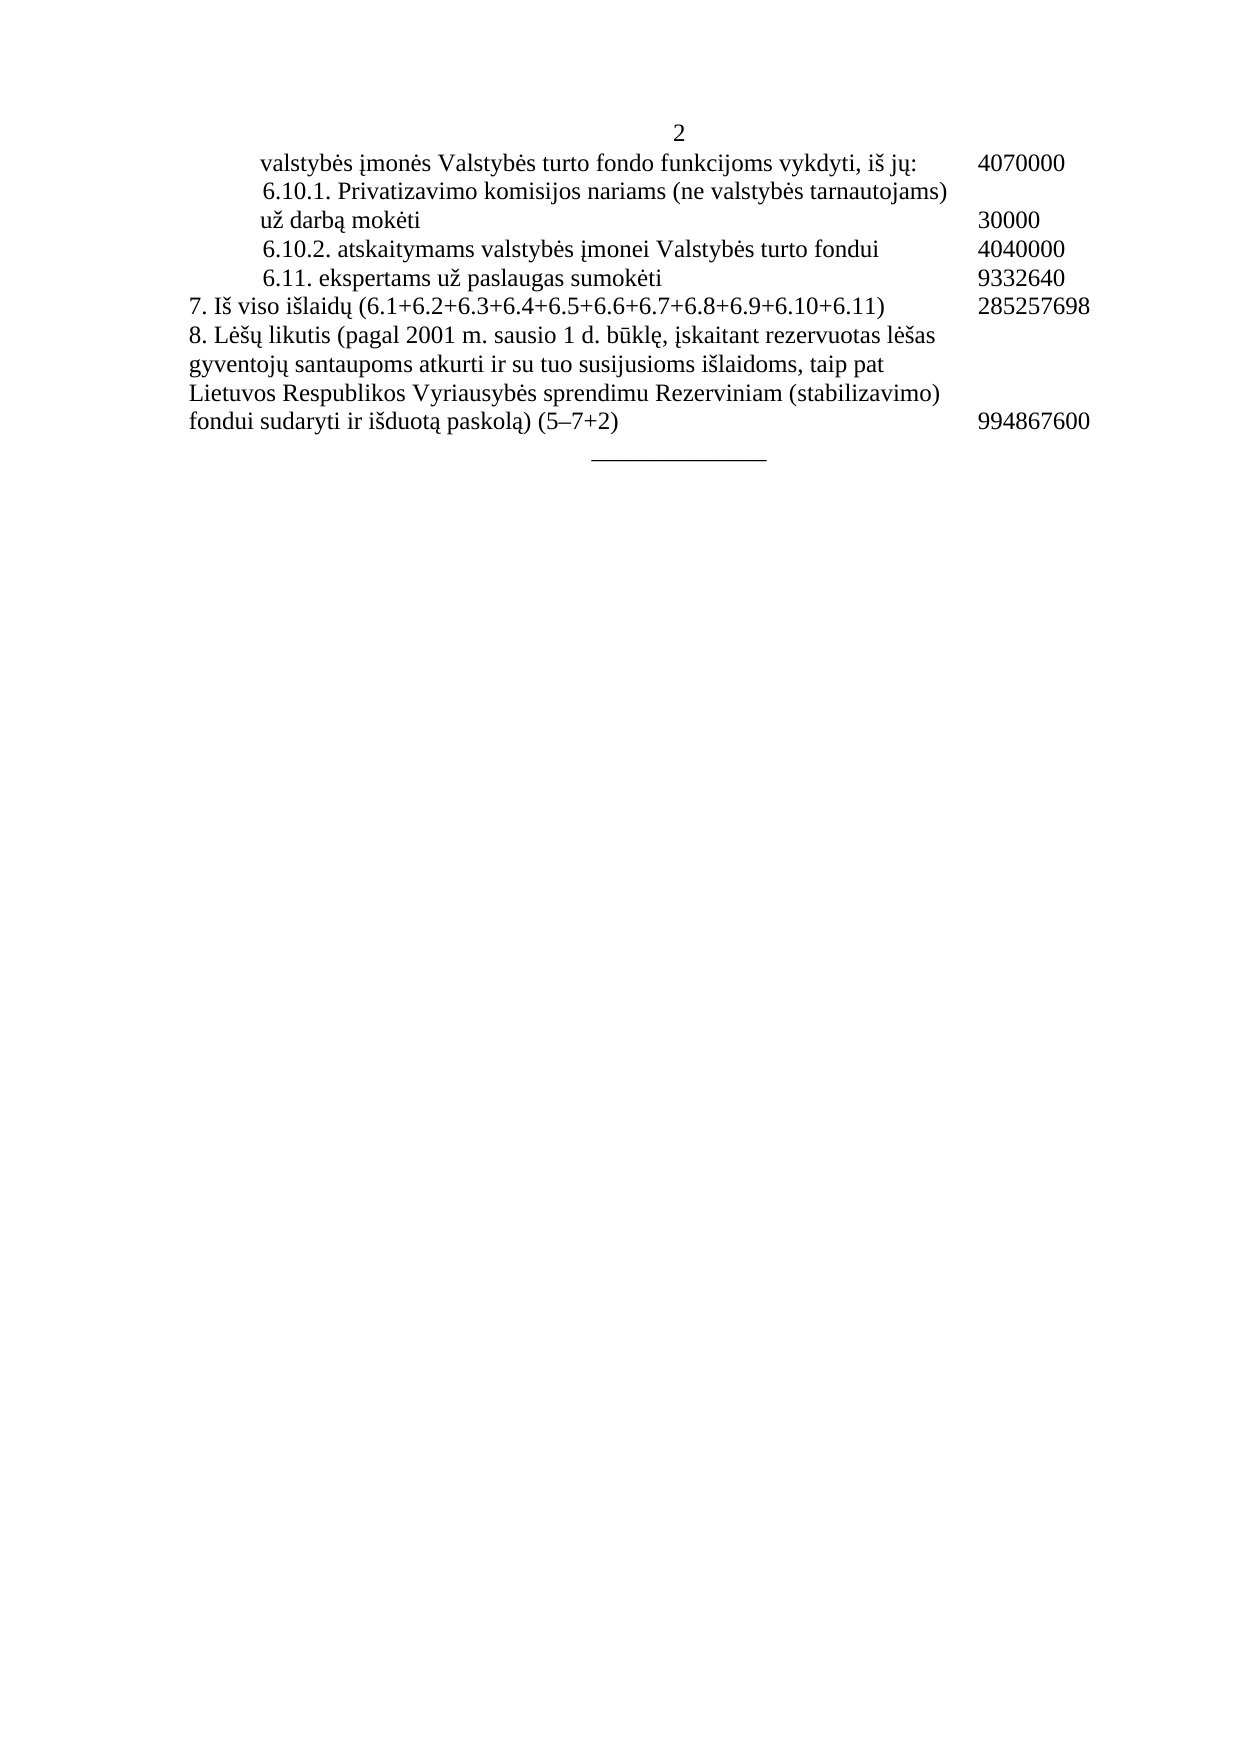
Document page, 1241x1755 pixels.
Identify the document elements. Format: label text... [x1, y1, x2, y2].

table_cell 4070000 [966, 148, 1181, 176]
table_cell 8. Lėšų likutis (pagal 2001 m. sausio 1 d. būklę, įskaitant rezervuotas lėšas gyventojų santaupoms atkurti ir su tuo susijusioms išlaidoms, taip pat Lietuvos Respublikos Vyriausybės sprendimu Rezerviniam (stabilizavimo) fondui sudaryti ir išduotą paskolą) (5–7+2) [177, 320, 966, 435]
table_cell 7. Iš viso išlaidų (6.1+6.2+6.3+6.4+6.5+6.6+6.7+6.8+6.9+6.10+6.11) [177, 291, 966, 320]
table_cell 994867600 [966, 320, 1181, 435]
table_cell 9332640 [966, 263, 1181, 291]
text ______________ [177, 435, 1181, 464]
table_cell 4040000 [966, 234, 1181, 263]
table_cell 6.10.1. Privatizavimo komisijos nariams (ne valstybės tarnautojams) už darbą mokėti [177, 176, 966, 234]
table_cell 285257698 [966, 291, 1181, 320]
table_cell 6.11. ekspertams už paslaugas sumokėti [177, 263, 966, 291]
table_cell valstybės įmonės Valstybės turto fondo funkcijoms vykdyti, iš jų: [177, 148, 966, 176]
table_cell 30000 [966, 176, 1181, 234]
table_cell 6.10.2. atskaitymams valstybės įmonei Valstybės turto fondui [177, 234, 966, 263]
